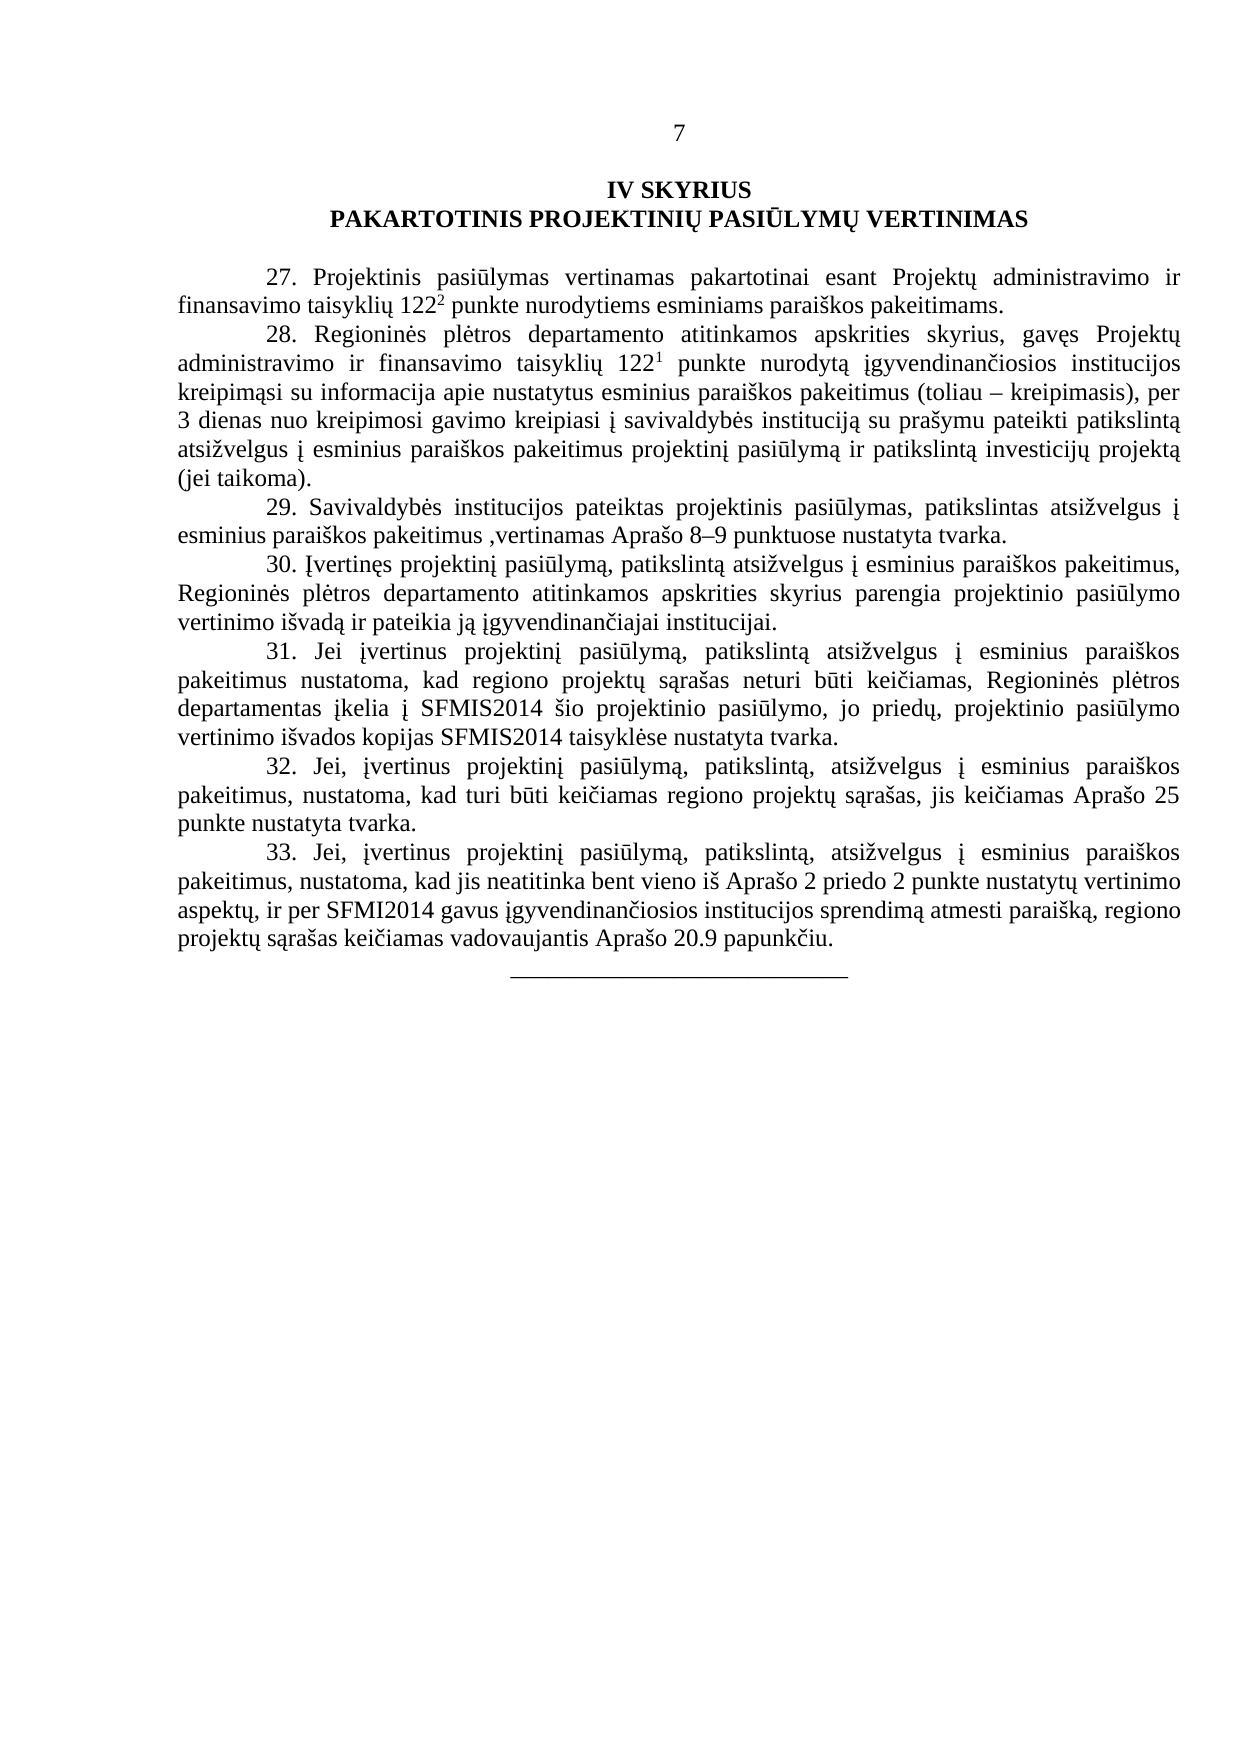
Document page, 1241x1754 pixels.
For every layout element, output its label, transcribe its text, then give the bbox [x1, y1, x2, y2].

text 33. Jei, įvertinus projektinį pasiūlymą, patikslintą, atsižvelgus į esminius paraiškos pakeitimus, nustatoma, kad jis neatitinka bent vieno iš Aprašo 2 priedo 2 punkte nustatytų vertinimo aspektų, ir per SFMI2014 gavus įgyvendinančiosios institucijos sprendimą atmesti paraišką, regiono projektų sąrašas keičiamas vadovaujantis Aprašo 20.9 papunkčiu. [177, 837, 1181, 952]
text IV SKYRIUS [177, 176, 1181, 204]
text 30. Įvertinęs projektinį pasiūlymą, patikslintą atsižvelgus į esminius paraiškos pakeitimus, Regioninės plėtros departamento atitinkamos apskrities skyrius parengia projektinio pasiūlymo vertinimo išvadą ir pateikia ją įgyvendinančiajai institucijai. [177, 549, 1181, 636]
text PAKARTOTINIS PROJEKTINIŲ PASIŪLYMŲ VERTINIMAS [177, 204, 1181, 233]
text 32. Jei, įvertinus projektinį pasiūlymą, patikslintą, atsižvelgus į esminius paraiškos pakeitimus, nustatoma, kad turi būti keičiamas regiono projektų sąrašas, jis keičiamas Aprašo 25 punkte nustatyta tvarka. [177, 751, 1181, 837]
text ___________________________ [177, 952, 1181, 981]
text 27. Projektinis pasiūlymas vertinamas pakartotinai esant Projektų administravimo ir finansavimo taisyklių 1222 punkte nurodytiems esminiams paraiškos pakeitimams. [177, 262, 1181, 319]
text 31. Jei įvertinus projektinį pasiūlymą, patikslintą atsižvelgus į esminius paraiškos pakeitimus nustatoma, kad regiono projektų sąrašas neturi būti keičiamas, Regioninės plėtros departamentas įkelia į SFMIS2014 šio projektinio pasiūlymo, jo priedų, projektinio pasiūlymo vertinimo išvados kopijas SFMIS2014 taisyklėse nustatyta tvarka. [177, 636, 1181, 751]
text 29. Savivaldybės institucijos pateiktas projektinis pasiūlymas, patikslintas atsižvelgus į esminius paraiškos pakeitimus ,vertinamas Aprašo 8–9 punktuose nustatyta tvarka. [177, 492, 1181, 549]
text 28. Regioninės plėtros departamento atitinkamos apskrities skyrius, gavęs Projektų administravimo ir finansavimo taisyklių 1221 punkte nurodytą įgyvendinančiosios institucijos kreipimąsi su informacija apie nustatytus esminius paraiškos pakeitimus (toliau ‒ kreipimasis), per 3 dienas nuo kreipimosi gavimo kreipiasi į savivaldybės instituciją su prašymu pateikti patikslintą atsižvelgus į esminius paraiškos pakeitimus projektinį pasiūlymą ir patikslintą investicijų projektą (jei taikoma). [177, 319, 1181, 492]
